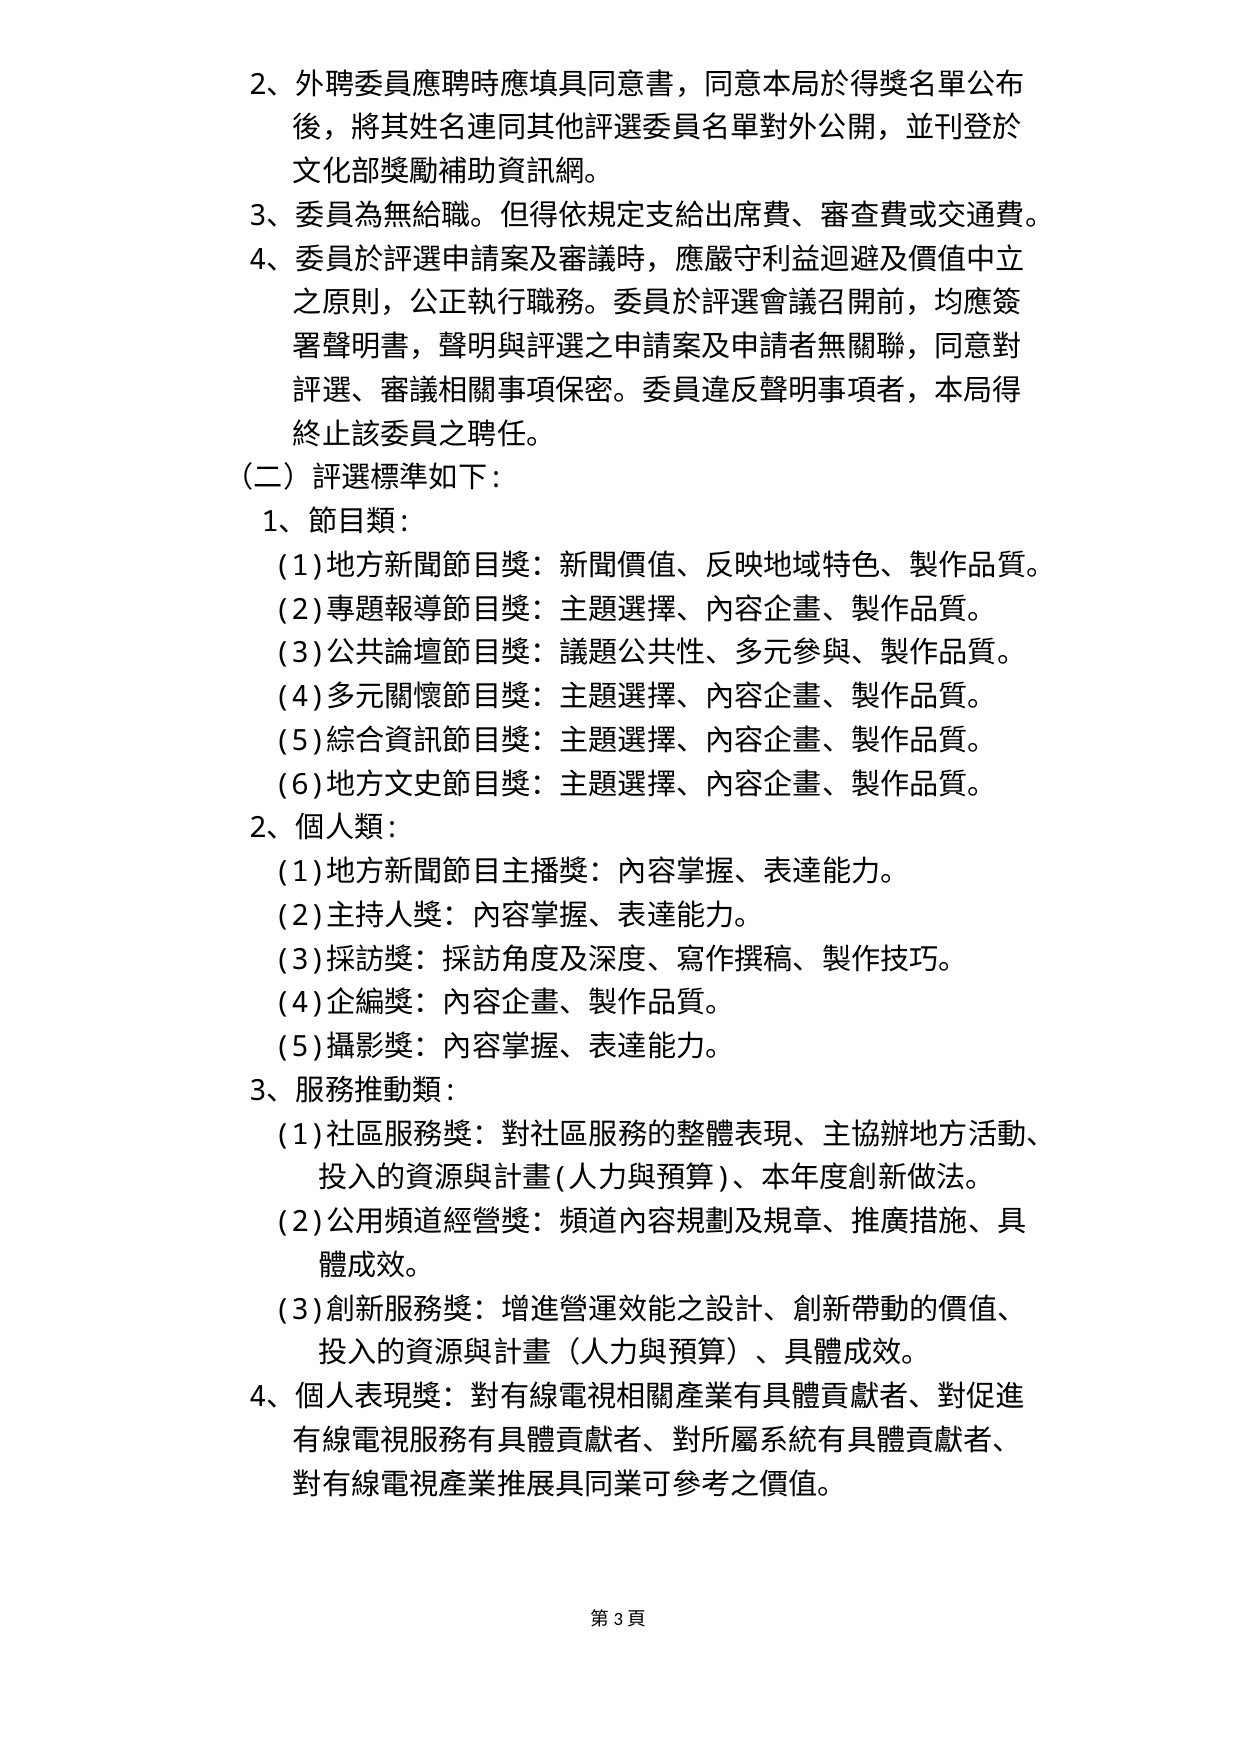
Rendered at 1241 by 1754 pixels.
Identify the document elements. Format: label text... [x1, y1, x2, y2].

list (1)地方新聞節目獎：新聞價值、反映地域特色、製作品質。 [273, 540, 1048, 584]
list (3)公共論壇節目獎：議題公共性、多元參與、製作品質。 [273, 628, 1048, 672]
list 1、節目類: [261, 497, 1048, 540]
list 2、外聘委員應聘時應填具同意書，同意本局於得獎名單公布後，將其姓名連同其他評選委員名單對外公開，並刊登於文化部獎勵補助資訊網。 [249, 59, 1048, 190]
list (3)創新服務獎：增進營運效能之設計、創新帶動的價值、投入的資源與計畫（人力與預算）、具體成效。 [274, 1284, 1048, 1372]
list 3、委員為無給職。但得依規定支給出席費、審查費或交通費。 [249, 190, 1048, 234]
list 4、個人表現獎：對有線電視相關產業有具體貢獻者、對促進有線電視服務有具體貢獻者、對所屬系統有具體貢獻者、對有線電視產業推展具同業可參考之價值。 [249, 1372, 1048, 1503]
list (6)地方文史節目獎：主題選擇、內容企畫、製作品質。 [273, 759, 1048, 803]
list （二）評選標準如下: [224, 453, 1048, 497]
list (1)社區服務獎：對社區服務的整體表現、主協辦地方活動、投入的資源與計畫(人力與預算)、本年度創新做法。 [274, 1109, 1048, 1197]
list (2)主持人獎：內容掌握、表達能力。 [273, 890, 1048, 934]
list (2)專題報導節目獎：主題選擇、內容企畫、製作品質。 [273, 584, 1048, 628]
list (1)地方新聞節目主播獎：內容掌握、表達能力。 [273, 847, 1048, 890]
list 4、委員於評選申請案及審議時，應嚴守利益迴避及價值中立之原則，公正執行職務。委員於評選會議召開前，均應簽署聲明書，聲明與評選之申請案及申請者無關聯，同意對評選、審議相關事項保密。委員違反聲明事項者，本局得終止該委員之聘任。 [249, 234, 1048, 453]
list 2、個人類: [249, 803, 1048, 847]
list (4)多元關懷節目獎：主題選擇、內容企畫、製作品質。 [273, 672, 1048, 715]
list (2)公用頻道經營獎：頻道內容規劃及規章、推廣措施、具體成效。 [274, 1197, 1048, 1284]
list (3)採訪獎：採訪角度及深度、寫作撰稿、製作技巧。 [273, 934, 1048, 978]
list (5)攝影獎：內容掌握、表達能力。 [273, 1022, 1048, 1065]
list (5)綜合資訊節目獎：主題選擇、內容企畫、製作品質。 [273, 715, 1048, 759]
list 3、服務推動類: [249, 1065, 1048, 1109]
list (4)企編獎：內容企畫、製作品質。 [273, 978, 1048, 1022]
